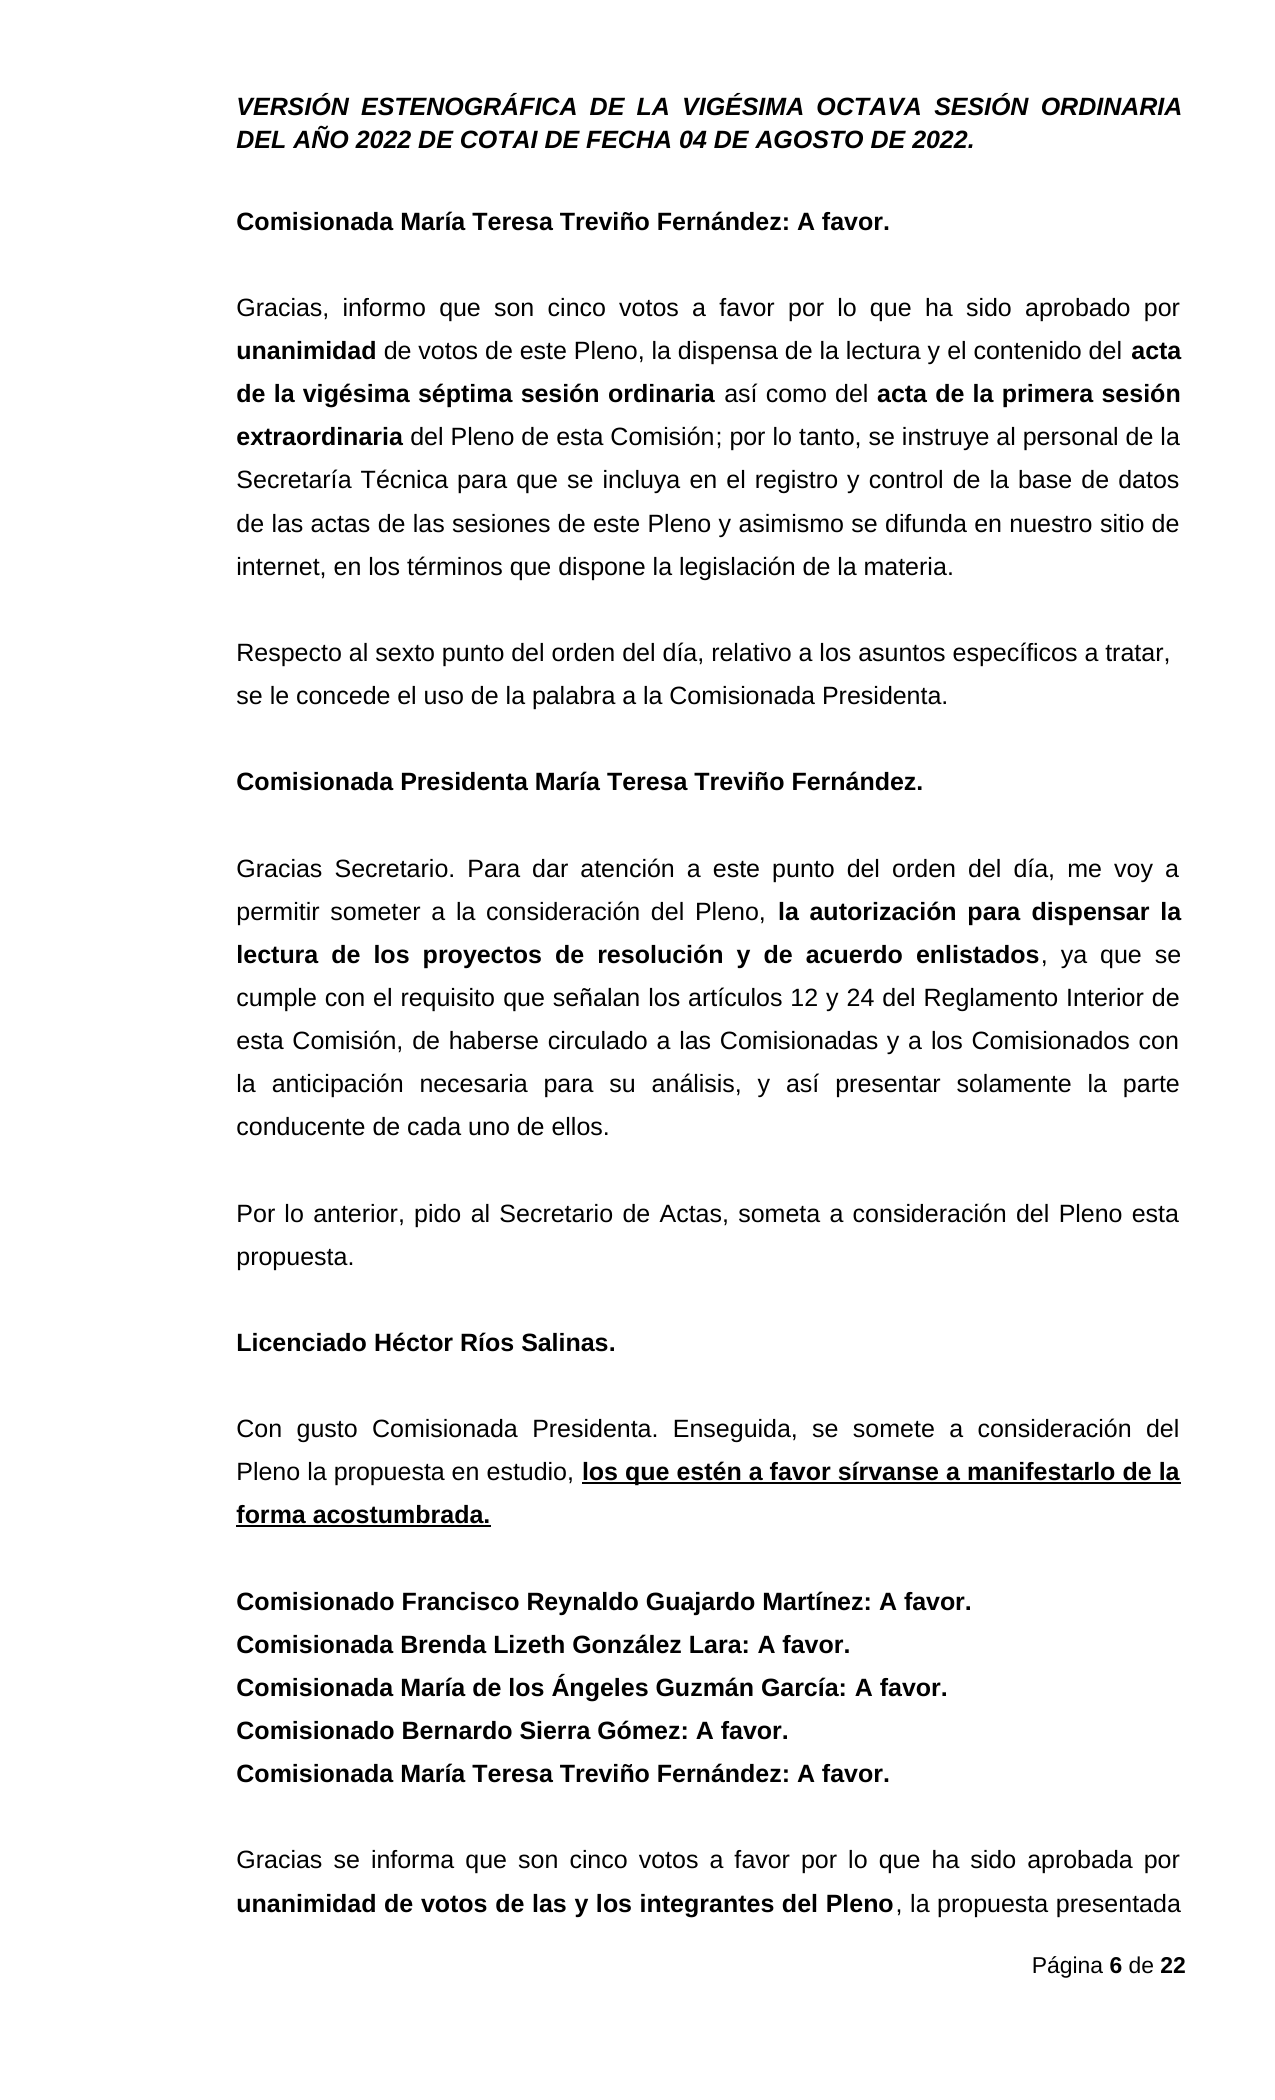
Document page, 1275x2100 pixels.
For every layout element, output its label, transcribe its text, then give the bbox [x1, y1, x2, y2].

text Con gusto Comisionada Presidenta. Enseguida, se somete a consideración del Pleno la propuesta en estudio, los que estén a favor sírvanse a manifestarlo de la forma acostumbrada. [236, 1414, 1181, 1529]
text Licenciado Héctor Ríos Salinas. [236, 1328, 1181, 1357]
text Gracias se informa que son cinco votos a favor por lo que ha sido aprobada por unanimidad de votos de las y los integrantes del Pleno, la propuesta presentada [236, 1846, 1181, 1917]
text Por lo anterior, pido al Secretario de Actas, someta a consideración del Pleno esta propuesta. [236, 1199, 1181, 1271]
text Comisionada Presidenta María Teresa Treviño Fernández. [236, 767, 1181, 796]
text Comisionada María de los Ángeles Guzmán García: A favor. [236, 1673, 1181, 1702]
text se le concede el uso de la palabra a la Comisionada Presidenta. [236, 681, 1181, 710]
text Comisionado Bernardo Sierra Gómez: A favor. [236, 1716, 1181, 1745]
text Comisionada María Teresa Treviño Fernández: A favor. [236, 207, 1181, 236]
text Gracias, informo que son cinco votos a favor por lo que ha sido aprobado por unanimidad de votos de este Pleno, la dispensa de la lectura y el contenido del acta de la vigésima séptima sesión ordinaria así como del acta de la primera sesión extraordinaria del Pleno de esta Comisión; por lo tanto, se instruye al personal de la Secretaría Técnica para que se incluya en el registro y control de la base de datos de las actas de las sesiones de este Pleno y asimismo se difunda en nuestro sitio de internet, en los términos que dispone la legislación de la materia. [236, 293, 1181, 581]
text Respecto al sexto punto del orden del día, relativo a los asuntos específicos a tratar, [236, 638, 1181, 667]
text Comisionada Brenda Lizeth González Lara: A favor. [236, 1630, 1181, 1659]
text Comisionada María Teresa Treviño Fernández: A favor. [236, 1759, 1181, 1788]
text Gracias Secretario. Para dar atención a este punto del orden del día, me voy a permitir someter a la consideración del Pleno, la autorización para dispensar la lectura de los proyectos de resolución y de acuerdo enlistados, ya que se cumple con el requisito que señalan los artículos 12 y 24 del Reglamento Interior de esta Comisión, de haberse circulado a las Comisionadas y a los Comisionados con la anticipación necesaria para su análisis, y así presentar solamente la parte conducente de cada uno de ellos. [236, 854, 1181, 1141]
text Comisionado Francisco Reynaldo Guajardo Martínez: A favor. [236, 1587, 1181, 1616]
